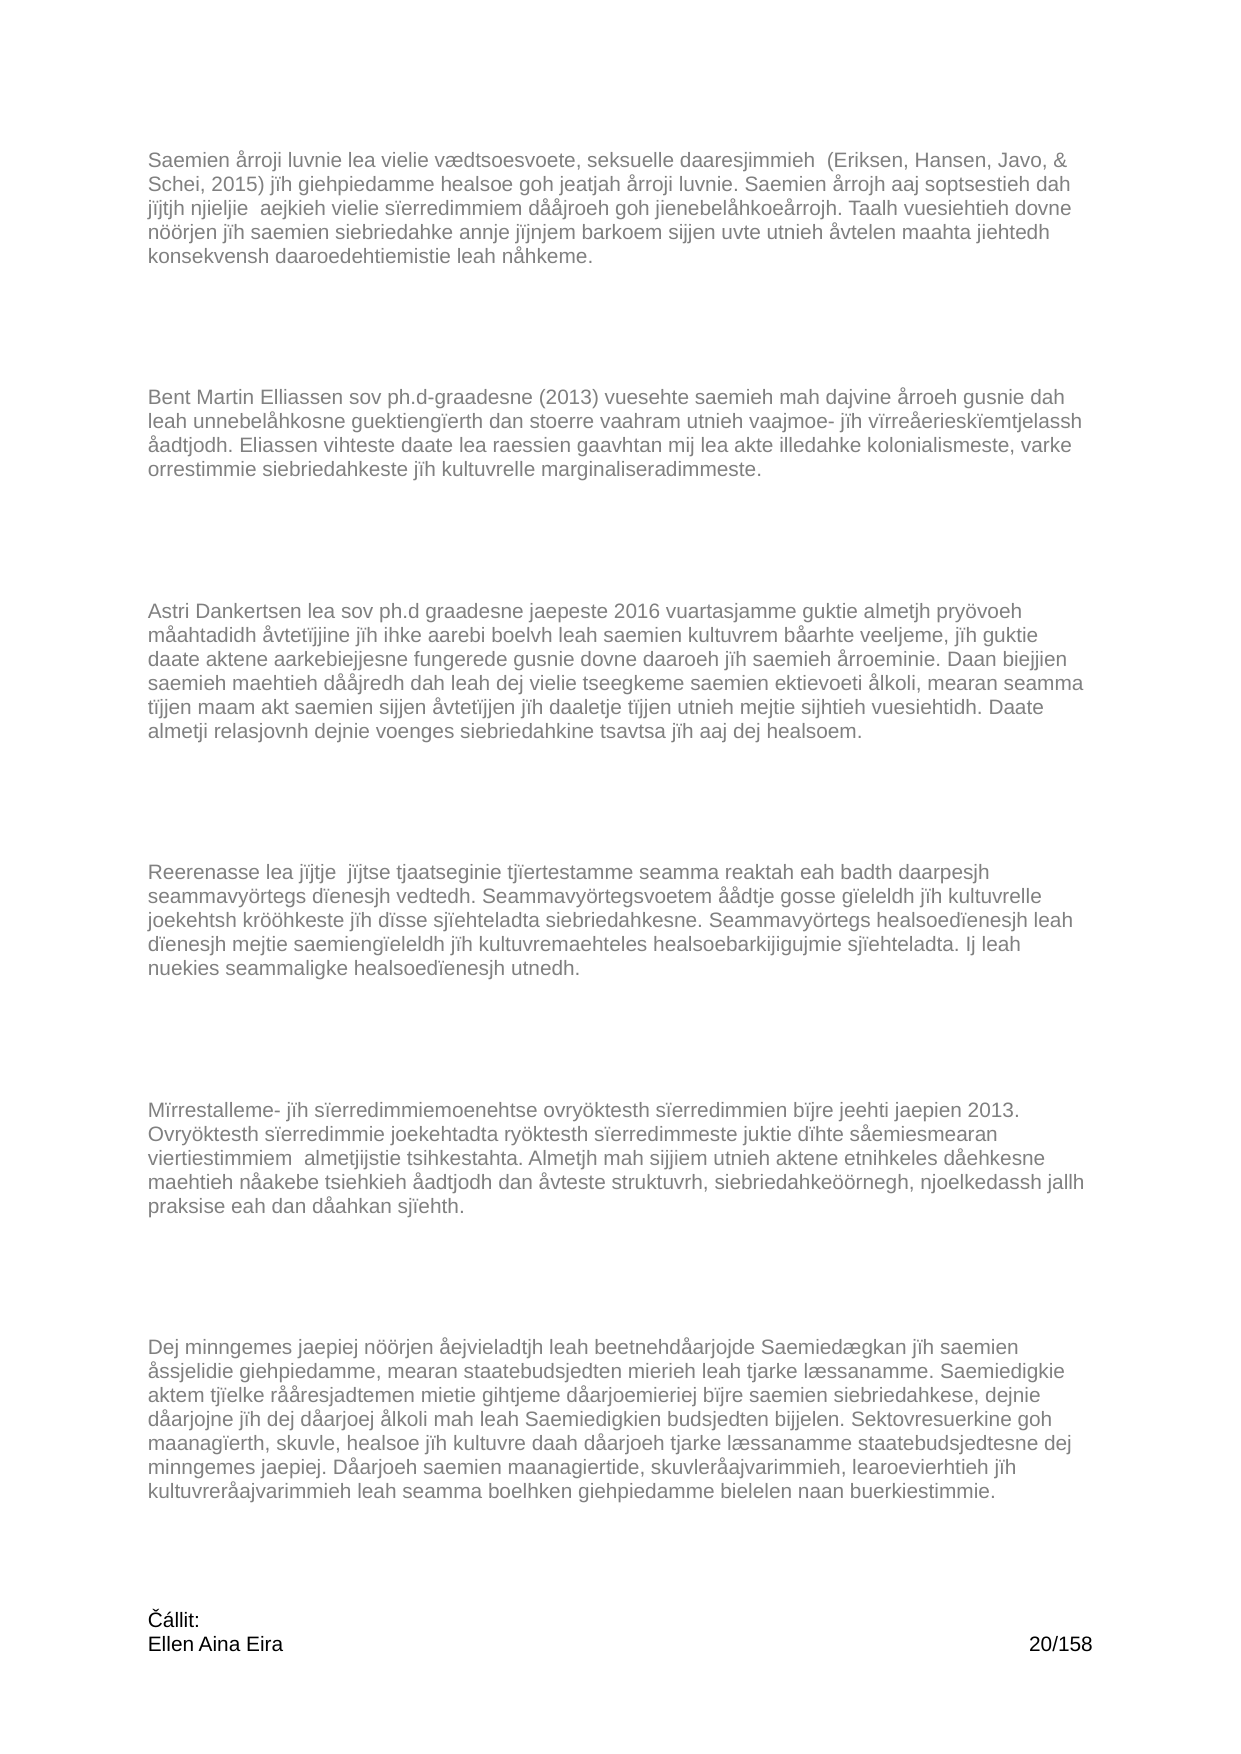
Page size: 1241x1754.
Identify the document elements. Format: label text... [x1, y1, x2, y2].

table_header Saemien årroji luvnie lea vielie vædtsoesvoete, seksuelle daaresjimmieh (Eriksen, Hansen, Javo, & Schei, 2015) jïh giehpiedamme healsoe goh jeatjah årroji luvnie. Saemien årrojh aaj soptsestieh dah jïjtjh njieljie aejkieh vielie sïerredimmiem dååjroeh goh jienebelåhkoeårrojh. Taalh vuesiehtieh dovne nöörjen jïh saemien siebriedahke annje jïjnjem barkoem sijjen uvte utnieh åvtelen maahta jiehtedh konsekvensh daaroedehtiemistie leah nåhkeme. Bent Martin Elliassen sov ph.d-graadesne (2013) vuesehte saemieh mah dajvine årroeh gusnie dah leah unnebelåhkosne guektiengïerth dan stoerre vaahram utnieh vaajmoe- jïh vïrreåerieskïemtjelassh åadtjodh. Eliassen vihteste daate lea raessien gaavhtan mij lea akte illedahke kolonialismeste, varke orrestimmie siebriedahkeste jïh kultuvrelle marginaliseradimmeste. Astri Dankertsen lea sov ph.d graadesne jaepeste 2016 vuartasjamme guktie almetjh pryövoeh måahtadidh åvtetïjjine jïh ihke aarebi boelvh leah saemien kultuvrem båarhte veeljeme, jïh guktie daate aktene aarkebiejjesne fungerede gusnie dovne daaroeh jïh saemieh årroeminie. Daan biejjien saemieh maehtieh dååjredh dah leah dej vielie tseegkeme saemien ektievoeti ålkoli, mearan seamma tïjjen maam akt saemien sijjen åvtetïjjen jïh daaletje tïjjen utnieh mejtie sijhtieh vuesiehtidh. Daate almetji relasjovnh dejnie voenges siebriedahkine tsavtsa jïh aaj dej healsoem. Reerenasse lea jïjtje jïjtse tjaatseginie tjïertestamme seamma reaktah eah badth daarpesjh seammavyörtegs dïenesjh vedtedh. Seammavyörtegsvoetem åådtje gosse gïeleldh jïh kultuvrelle joekehtsh krööhkeste jïh dïsse sjïehteladta siebriedahkesne. Seammavyörtegs healsoedïenesjh leah dïenesjh mejtie saemiengïeleldh jïh kultuvremaehteles healsoebarkijigujmie sjïehteladta. Ij leah nuekies seammaligke healsoedïenesjh utnedh. Mïrrestalleme- jïh sïerredimmiemoenehtse ovryöktesth sïerredimmien bïjre jeehti jaepien 2013. Ovryöktesth sïerredimmie joekehtadta ryöktesth sïerredimmeste juktie dïhte såemiesmearan viertiestimmiem almetjijstie tsihkestahta. Almetjh mah sijjiem utnieh aktene etnihkeles dåehkesne maehtieh nåakebe tsiehkieh åadtjodh dan åvteste struktuvrh, siebriedahkeöörnegh, njoelkedassh jallh praksise eah dan dåahkan sjïehth. Dej minngemes jaepiej nöörjen åejvieladtjh leah beetnehdåarjojde Saemiedægkan jïh saemien åssjelidie giehpiedamme, mearan staatebudsjedten mierieh leah tjarke læssanamme. Saemiedigkie aktem tjïelke rååresjadtemen mietie gihtjeme dåarjoemieriej bïjre saemien siebriedahkese, dejnie dåarjojne jïh dej dåarjoej ålkoli mah leah Saemiedigkien budsjedten bijjelen. Sektovresuerkine goh maanagïerth, skuvle, healsoe jïh kultuvre daah dåarjoeh tjarke læssanamme staatebudsjedtesne dej minngemes jaepiej. Dåarjoeh saemien maanagiertide, skuvleråajvarimmieh, learoevierhtieh jïh kultuvreråajvarimmieh leah seamma boelhken giehpiedamme bielelen naan buerkiestimmie. [136, 148, 1104, 1550]
